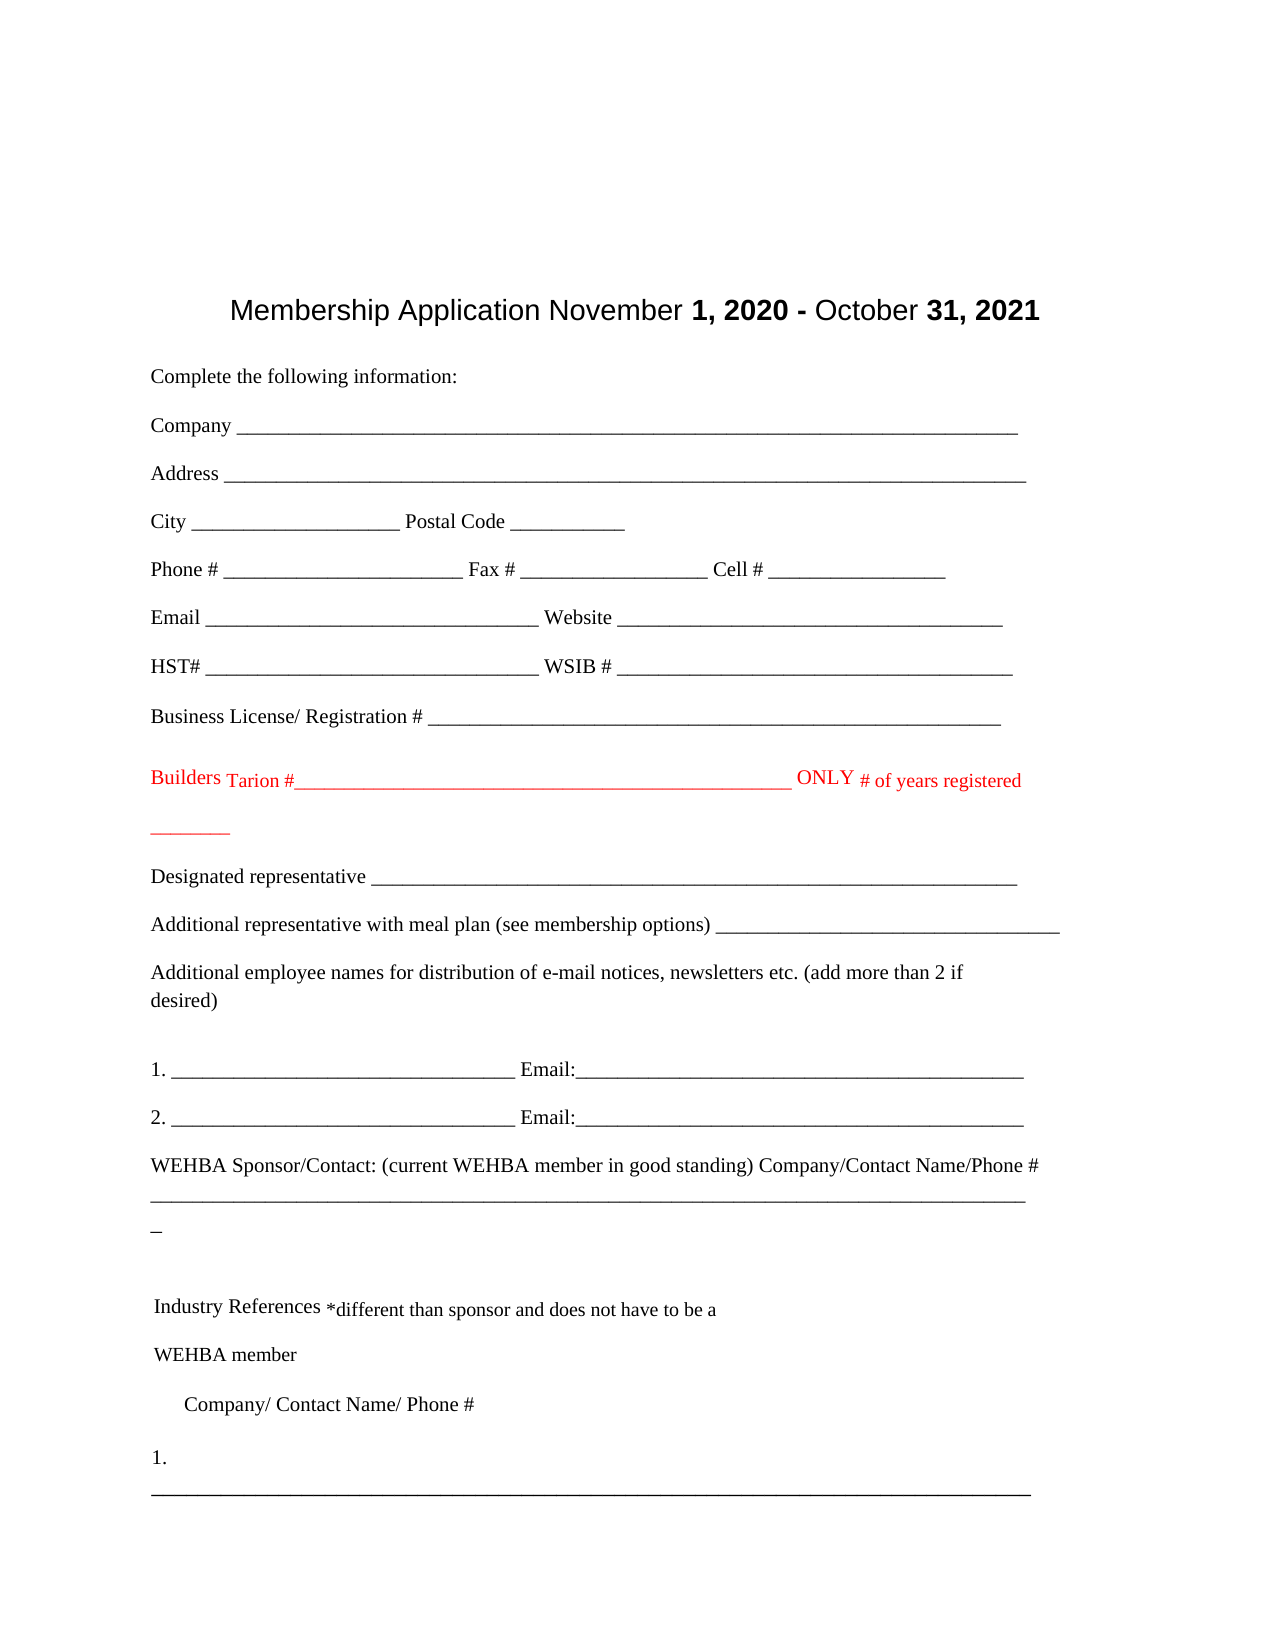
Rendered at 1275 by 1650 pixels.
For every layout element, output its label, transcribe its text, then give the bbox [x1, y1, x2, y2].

text 2. _________________________________ Email:___________________________________________ [150, 1105, 1039, 1129]
text 1. ____________________________________________________________________________ [151, 1445, 1032, 1497]
text Business License/ Registration # _______________________________________________________ [150, 704, 1005, 728]
text WEHBA Sponsor/Contact: (current WEHBA member in good standing) Company/Contact Name/Phone # ____________________________________________________________________________________ _ [150, 1153, 1042, 1235]
text 1. _________________________________ Email:___________________________________________ [150, 1057, 1039, 1081]
text Builders Tarion #__________________________________________________ ONLY # of years registered ________ [150, 752, 1023, 837]
text Company/ Contact Name/ Phone # [184, 1392, 480, 1416]
text Company ___________________________________________________________________________ [150, 412, 1042, 437]
text Complete the following information: [150, 364, 458, 388]
text Additional employee names for distribution of e-mail notices, newsletters etc. (add more than 2 if desired) [150, 960, 1036, 1012]
text Additional representative with meal plan (see membership options) _________________________________ [150, 912, 1072, 936]
text Designated representative ______________________________________________________________ [150, 864, 1027, 888]
text Industry References *different than sponsor and does not have to be a WEHBA member [153, 1281, 717, 1366]
text Email ________________________________ Website _____________________________________ [150, 605, 1034, 629]
text HST# ________________________________ WSIB # ______________________________________ [150, 654, 1040, 678]
text Address _____________________________________________________________________________ [150, 461, 1035, 484]
text City ____________________ Postal Code ___________ [150, 509, 667, 533]
text Phone # _______________________ Fax # __________________ Cell # _________________ [150, 557, 1010, 581]
text Membership Application November 1, 2020 - October 31, 2021 [229, 292, 1060, 326]
